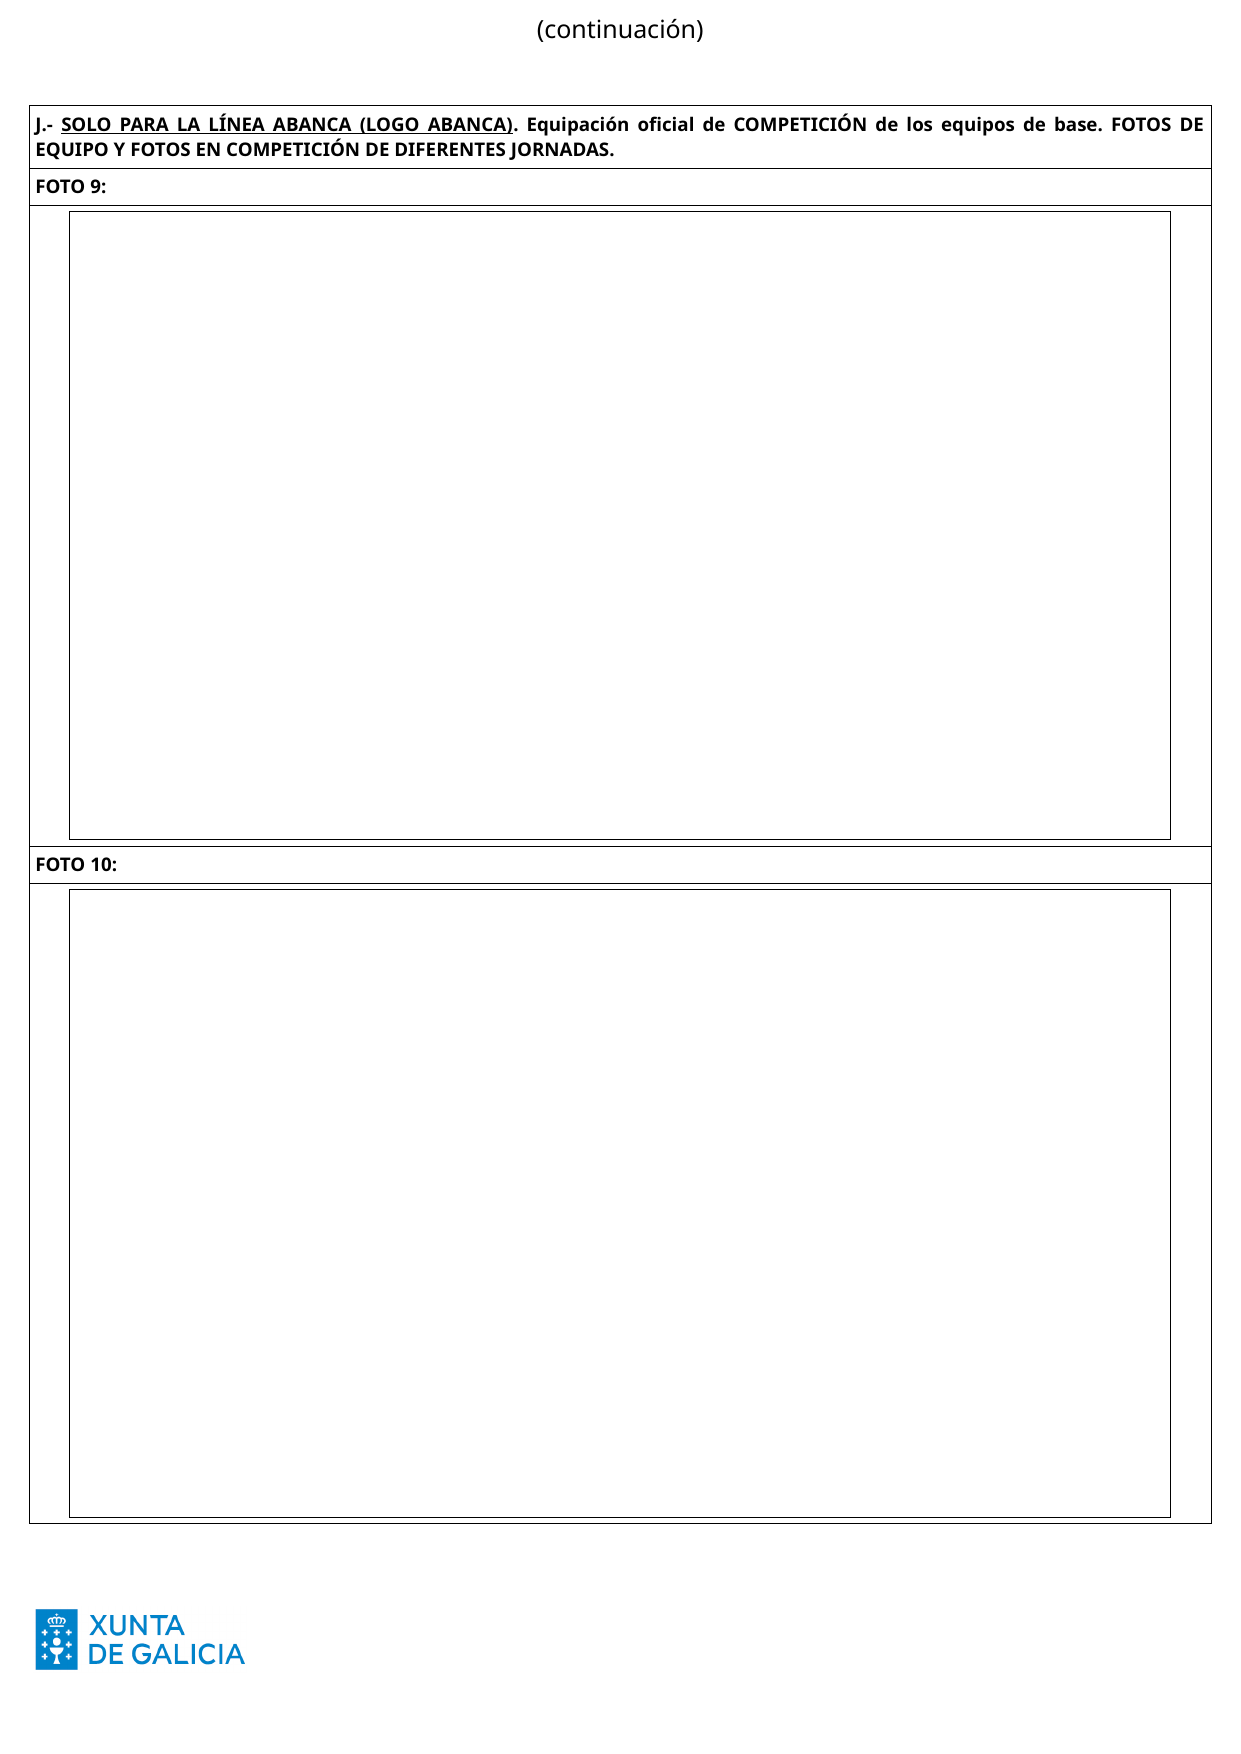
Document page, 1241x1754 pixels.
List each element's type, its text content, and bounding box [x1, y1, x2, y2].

table_cell FOTO 9: [30, 169, 1211, 205]
text (continuación) [29, 12, 1211, 46]
picture [33, 1606, 247, 1673]
table_cell [30, 206, 1211, 846]
table_header J.- SOLO PARA LA LÍNEA ABANCA (LOGO ABANCA). Equipación oficial de COMPETICIÓN de los equipos de base. FOTOS DE EQUIPO Y FOTOS EN COMPETICIÓN DE DIFERENTES JORNADAS. [30, 106, 1211, 168]
table_cell FOTO 10: [30, 847, 1211, 883]
table_cell [30, 884, 1211, 1523]
